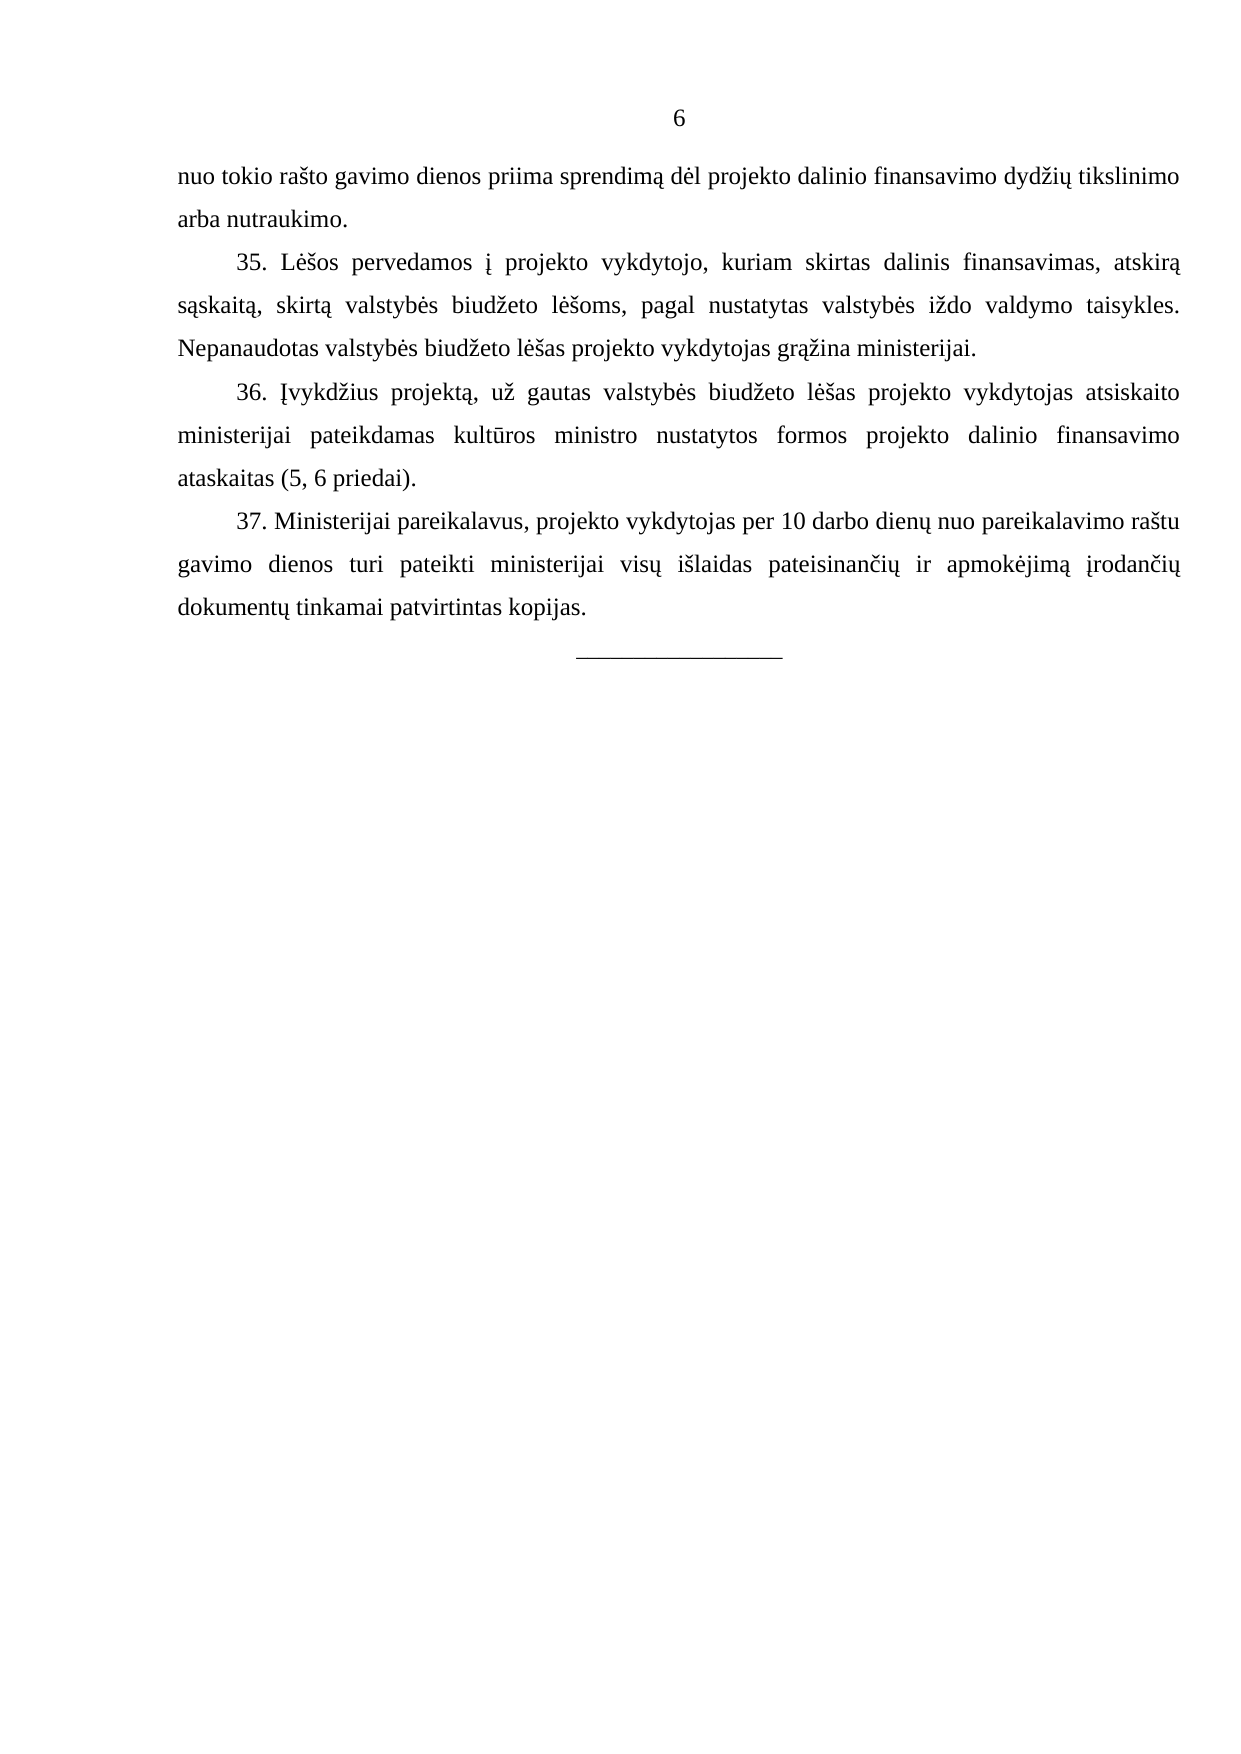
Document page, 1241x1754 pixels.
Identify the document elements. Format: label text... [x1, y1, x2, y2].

text 37. Ministerijai pareikalavus, projekto vykdytojas per 10 darbo dienų nuo pareikalavimo raštu gavimo dienos turi pateikti ministerijai visų išlaidas pateisinančių ir apmokėjimą įrodančių dokumentų tinkamai patvirtintas kopijas. [177, 506, 1181, 621]
text __________________ [177, 635, 1181, 662]
text 36. Įvykdžius projektą, už gautas valstybės biudžeto lėšas projekto vykdytojas atsiskaito ministerijai pateikdamas kultūros ministro nustatytos formos projekto dalinio finansavimo ataskaitas (5, 6 priedai). [177, 377, 1181, 492]
text 35. Lėšos pervedamos į projekto vykdytojo, kuriam skirtas dalinis finansavimas, atskirą sąskaitą, skirtą valstybės biudžeto lėšoms, pagal nustatytas valstybės iždo valdymo taisykles. Nepanaudotas valstybės biudžeto lėšas projekto vykdytojas grąžina ministerijai. [177, 247, 1181, 362]
text nuo tokio rašto gavimo dienos priima sprendimą dėl projekto dalinio finansavimo dydžių tikslinimo arba nutraukimo. [177, 161, 1181, 233]
